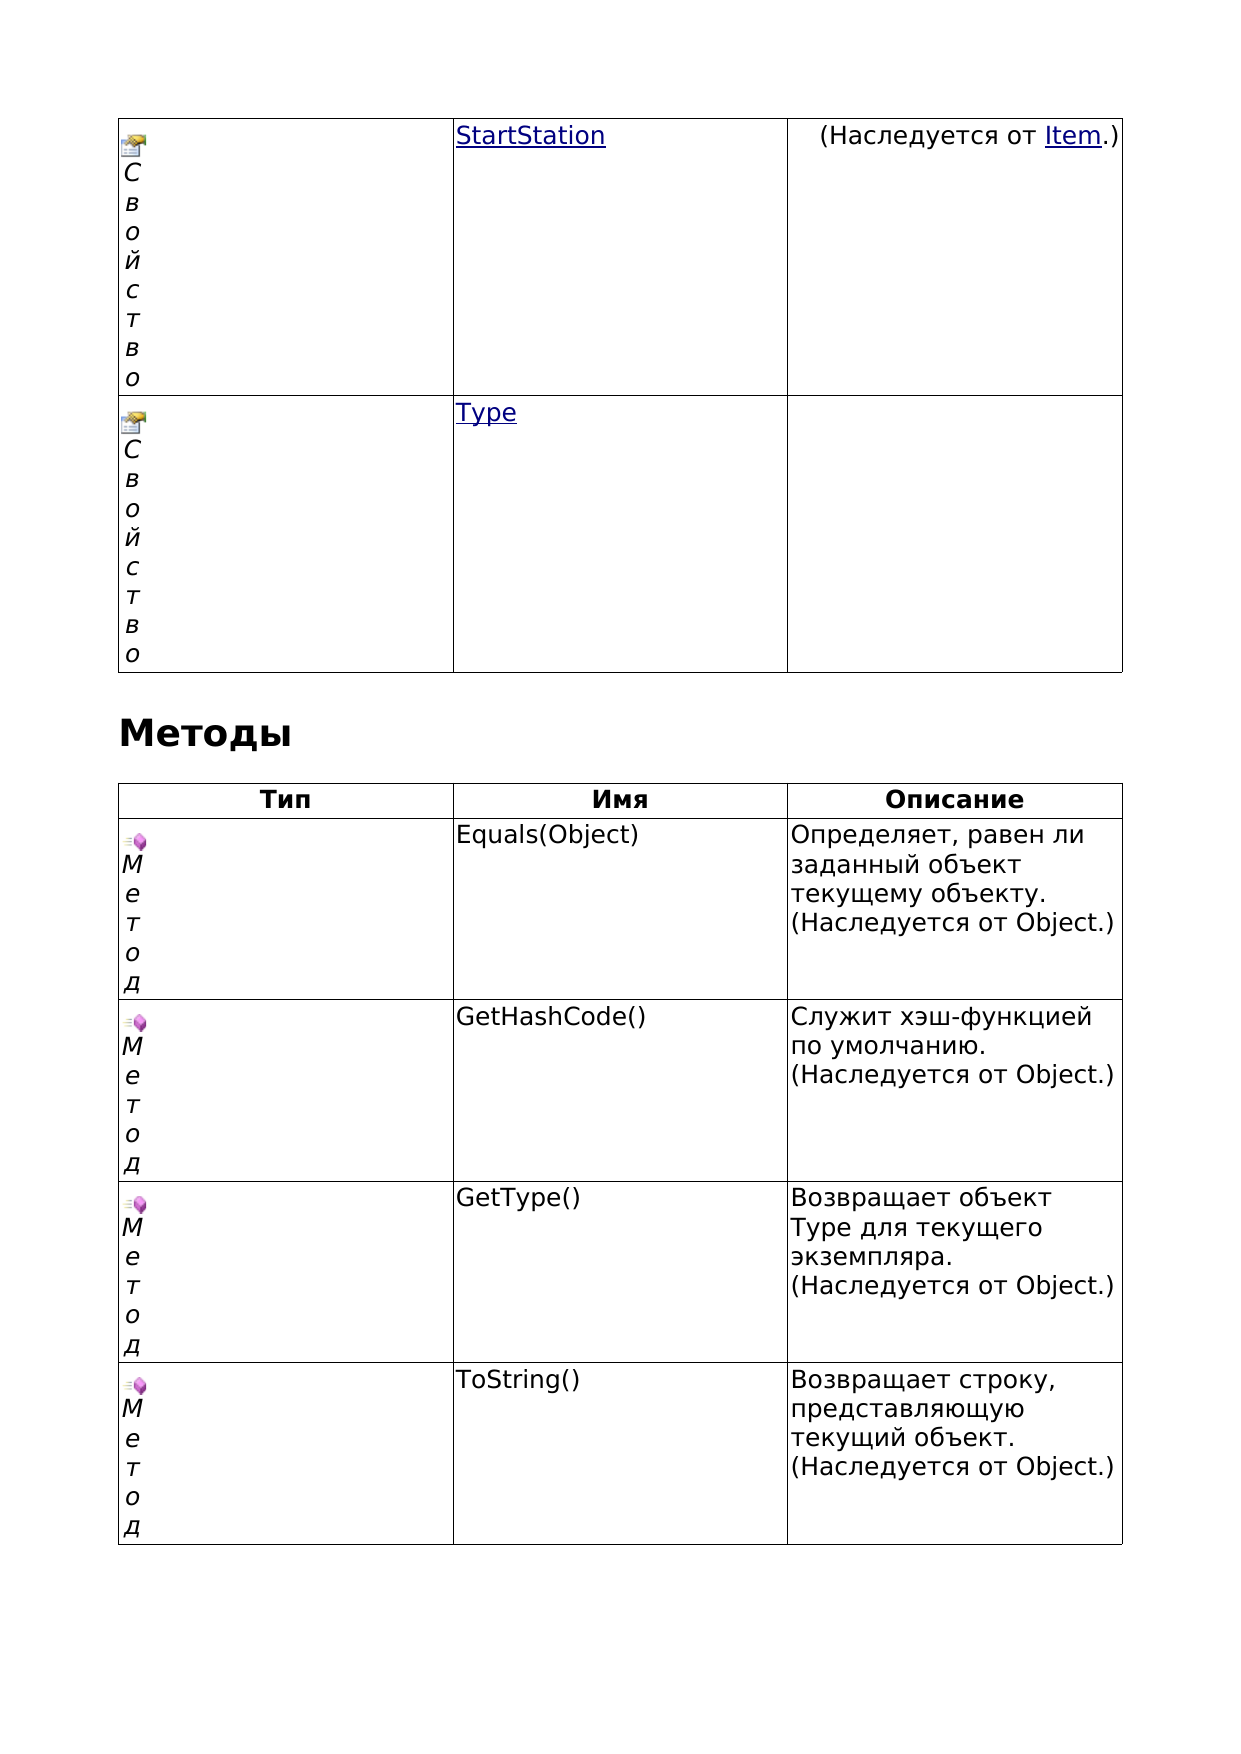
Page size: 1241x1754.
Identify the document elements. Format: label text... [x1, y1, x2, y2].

table_cell Служит хэш-функцией по умолчанию. (Наследуется от Object.) [788, 1000, 1122, 1181]
picture [121, 833, 147, 851]
table_cell Возвращает объект Type для текущего экземпляра. (Наследуется от Object.) [788, 1182, 1122, 1362]
table_cell Определяет, равен ли заданный объект текущему объекту. (Наследуется от Object.) [788, 819, 1122, 999]
table_cell GetType() [454, 1182, 787, 1362]
table_cell (Наследуется от Item.) [788, 119, 1122, 395]
table_cell GetHashCode() [454, 1000, 787, 1181]
table_cell [119, 819, 453, 999]
table_header Описание [788, 784, 1122, 818]
table_cell StartStation [454, 119, 787, 395]
table_cell [119, 1182, 453, 1362]
subtitle Методы [118, 712, 1122, 755]
picture [121, 1014, 147, 1032]
table_header Имя [454, 784, 787, 818]
table_cell [119, 1363, 453, 1543]
picture [121, 1196, 147, 1214]
table_cell Type [454, 396, 787, 672]
table_cell [119, 119, 453, 395]
picture [121, 410, 147, 436]
table_cell Equals(Object) [454, 819, 787, 999]
table_cell ToString() [454, 1363, 787, 1543]
picture [121, 133, 147, 159]
table_cell [788, 396, 1122, 672]
table_header Тип [119, 784, 453, 818]
table_cell [119, 396, 453, 672]
picture [121, 1377, 147, 1395]
table_cell Возвращает строку, представляющую текущий объект. (Наследуется от Object.) [788, 1363, 1122, 1543]
table_cell [119, 1000, 453, 1181]
